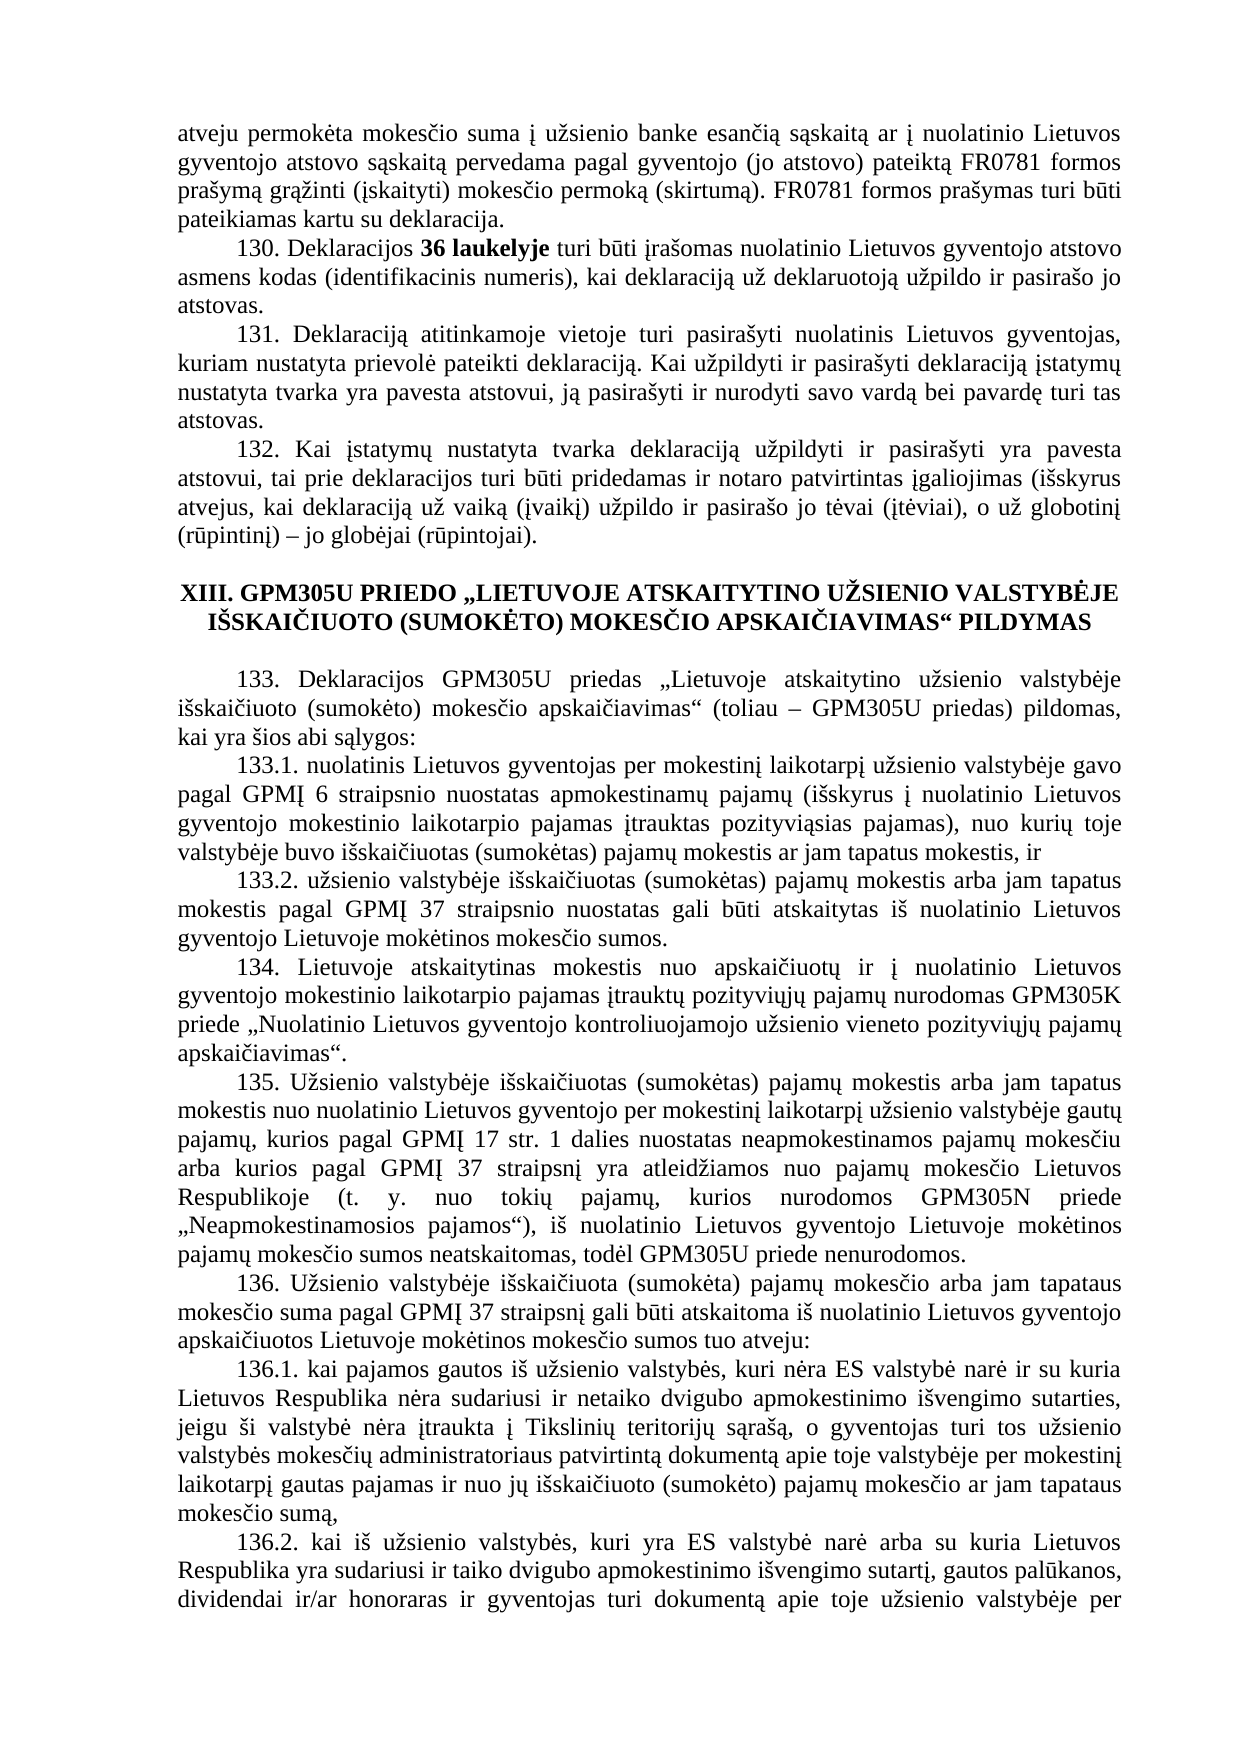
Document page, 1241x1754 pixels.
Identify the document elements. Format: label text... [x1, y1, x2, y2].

text atveju permokėta mokesčio suma į užsienio banke esančią sąskaitą ar į nuolatinio Lietuvos gyventojo atstovo sąskaitą pervedama pagal gyventojo (jo atstovo) pateiktą FR0781 formos prašymą grąžinti (įskaityti) mokesčio permoką (skirtumą). FR0781 formos prašymas turi būti pateikiamas kartu su deklaracija. [177, 118, 1122, 233]
text 133.2. užsienio valstybėje išskaičiuotas (sumokėtas) pajamų mokestis arba jam tapatus mokestis pagal GPMĮ 37 straipsnio nuostatas gali būti atskaitytas iš nuolatinio Lietuvos gyventojo Lietuvoje mokėtinos mokesčio sumos. [177, 866, 1122, 952]
text 135. Užsienio valstybėje išskaičiuotas (sumokėtas) pajamų mokestis arba jam tapatus mokestis nuo nuolatinio Lietuvos gyventojo per mokestinį laikotarpį užsienio valstybėje gautų pajamų, kurios pagal GPMĮ 17 str. 1 dalies nuostatas neapmokestinamos pajamų mokesčiu arba kurios pagal GPMĮ 37 straipsnį yra atleidžiamos nuo pajamų mokesčio Lietuvos Respublikoje (t. y. nuo tokių pajamų, kurios nurodomos GPM305N priede „Neapmokestinamosios pajamos“), iš nuolatinio Lietuvos gyventojo Lietuvoje mokėtinos pajamų mokesčio sumos neatskaitomas, todėl GPM305U priede nenurodomos. [177, 1067, 1122, 1268]
text 133. Deklaracijos GPM305U priedas „Lietuvoje atskaitytino užsienio valstybėje išskaičiuoto (sumokėto) mokesčio apskaičiavimas“ (toliau – GPM305U priedas) pildomas, kai yra šios abi sąlygos: [177, 664, 1122, 751]
text 136.1. kai pajamos gautos iš užsienio valstybės, kuri nėra ES valstybė narė ir su kuria Lietuvos Respublika nėra sudariusi ir netaiko dvigubo apmokestinimo išvengimo sutarties, jeigu ši valstybė nėra įtraukta į Tikslinių teritorijų sąrašą, o gyventojas turi tos užsienio valstybės mokesčių administratoriaus patvirtintą dokumentą apie toje valstybėje per mokestinį laikotarpį gautas pajamas ir nuo jų išskaičiuoto (sumokėto) pajamų mokesčio ar jam tapataus mokesčio sumą, [177, 1354, 1122, 1527]
text 134. Lietuvoje atskaitytinas mokestis nuo apskaičiuotų ir į nuolatinio Lietuvos gyventojo mokestinio laikotarpio pajamas įtrauktų pozityviųjų pajamų nurodomas GPM305K priede „Nuolatinio Lietuvos gyventojo kontroliuojamojo užsienio vieneto pozityviųjų pajamų apskaičiavimas“. [177, 952, 1122, 1067]
text 132. Kai įstatymų nustatyta tvarka deklaraciją užpildyti ir pasirašyti yra pavesta atstovui, tai prie deklaracijos turi būti pridedamas ir notaro patvirtintas įgaliojimas (išskyrus atvejus, kai deklaraciją už vaiką (įvaikį) užpildo ir pasirašo jo tėvai (įtėviai), o už globotinį (rūpintinį) – jo globėjai (rūpintojai). [177, 434, 1122, 549]
text 130. Deklaracijos 36 laukelyje turi būti įrašomas nuolatinio Lietuvos gyventojo atstovo asmens kodas (identifikacinis numeris), kai deklaraciją už deklaruotoją užpildo ir pasirašo jo atstovas. [177, 233, 1122, 319]
text 136. Užsienio valstybėje išskaičiuota (sumokėta) pajamų mokesčio arba jam tapataus mokesčio suma pagal GPMĮ 37 straipsnį gali būti atskaitoma iš nuolatinio Lietuvos gyventojo apskaičiuotos Lietuvoje mokėtinos mokesčio sumos tuo atveju: [177, 1268, 1122, 1354]
text XIII. GPM305U PRIEDO „LIETUVOJE ATSKAITYTINO UŽSIENIO VALSTYBĖJE IŠSKAIČIUOTO (SUMOKĖTO) MOKESČIO APSKAIČIAVIMAS“ PILDYMAS [177, 578, 1122, 636]
text 131. Deklaraciją atitinkamoje vietoje turi pasirašyti nuolatinis Lietuvos gyventojas, kuriam nustatyta prievolė pateikti deklaraciją. Kai užpildyti ir pasirašyti deklaraciją įstatymų nustatyta tvarka yra pavesta atstovui, ją pasirašyti ir nurodyti savo vardą bei pavardę turi tas atstovas. [177, 319, 1122, 434]
text 133.1. nuolatinis Lietuvos gyventojas per mokestinį laikotarpį užsienio valstybėje gavo pagal GPMĮ 6 straipsnio nuostatas apmokestinamų pajamų (išskyrus į nuolatinio Lietuvos gyventojo mokestinio laikotarpio pajamas įtrauktas pozityviąsias pajamas), nuo kurių toje valstybėje buvo išskaičiuotas (sumokėtas) pajamų mokestis ar jam tapatus mokestis, ir [177, 751, 1122, 866]
text 136.2. kai iš užsienio valstybės, kuri yra ES valstybė narė arba su kuria Lietuvos Respublika yra sudariusi ir taiko dvigubo apmokestinimo išvengimo sutartį, gautos palūkanos, dividendai ir/ar honoraras ir gyventojas turi dokumentą apie toje užsienio valstybėje per [177, 1527, 1122, 1613]
